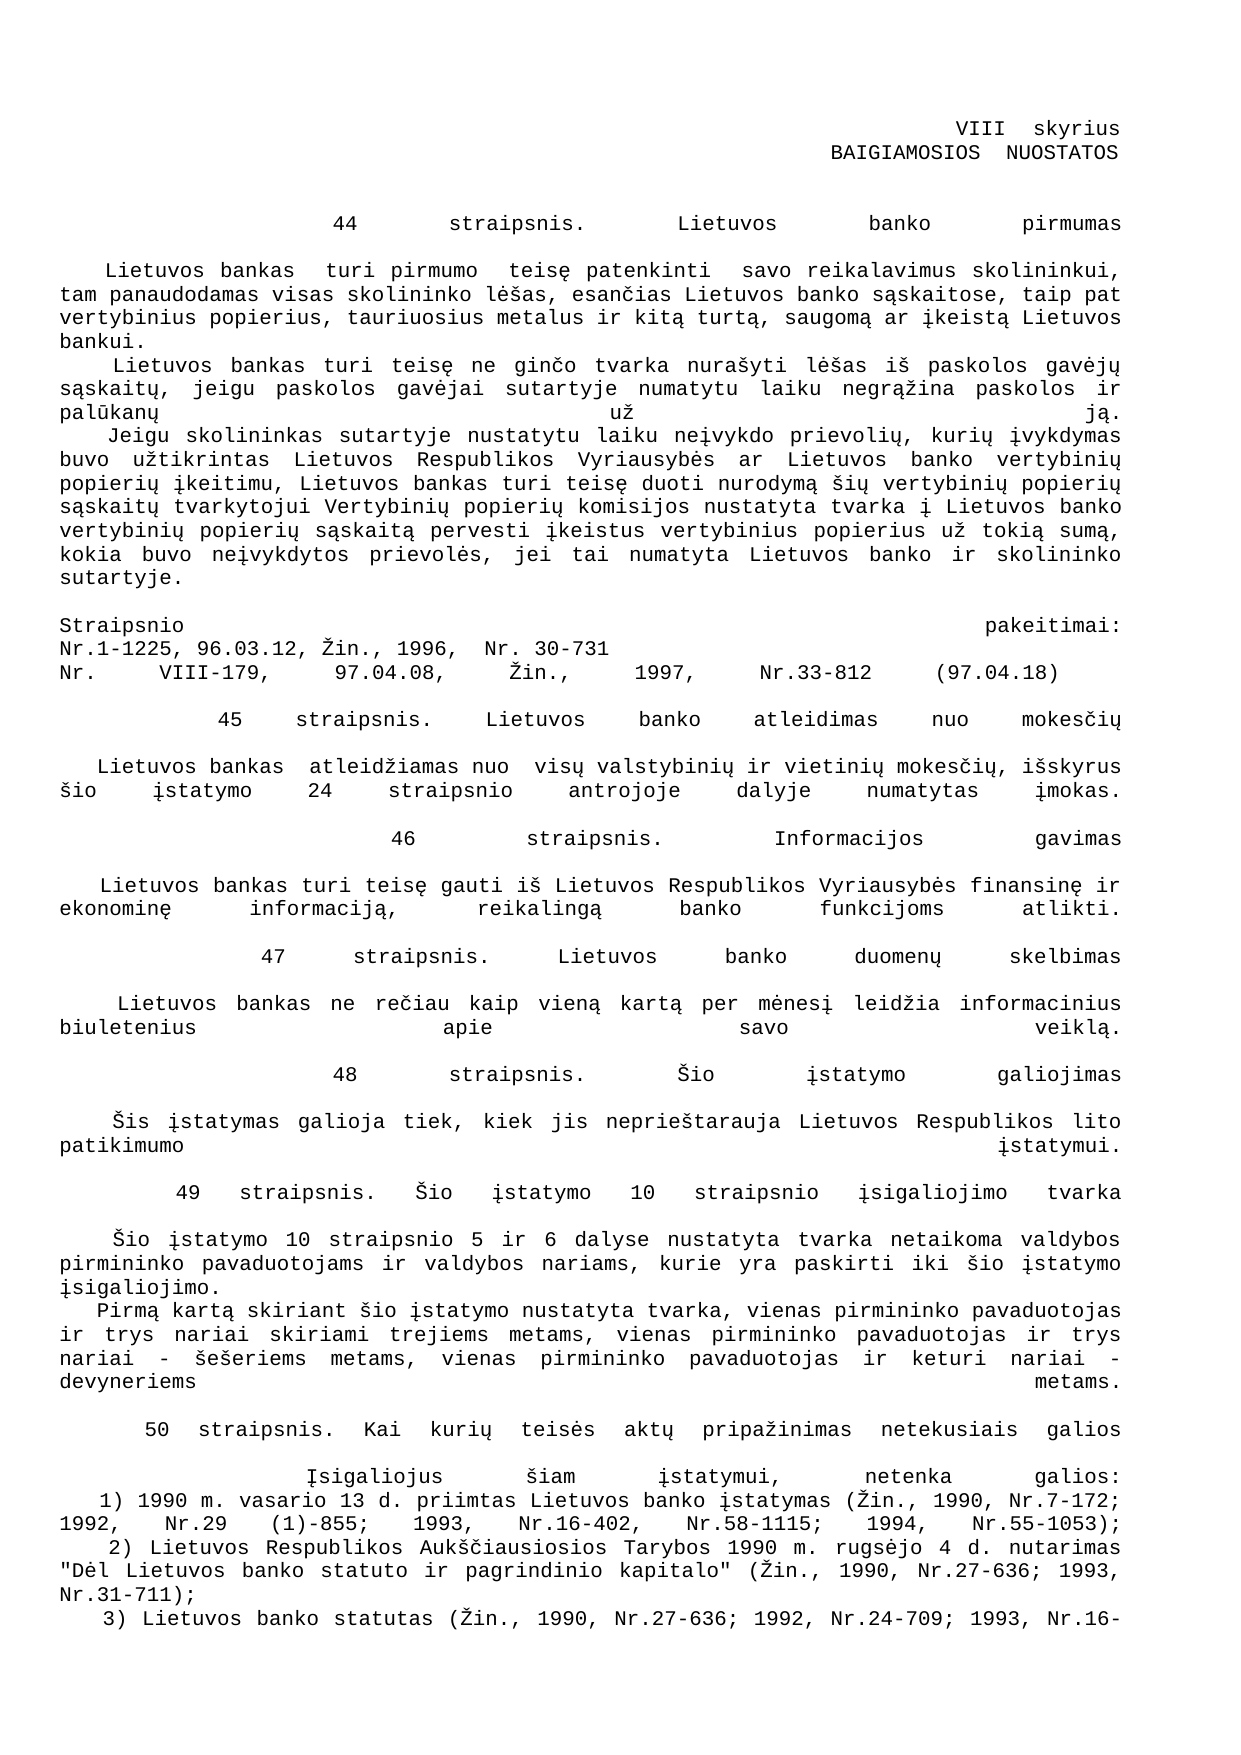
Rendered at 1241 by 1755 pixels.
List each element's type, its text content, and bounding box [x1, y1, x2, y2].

text VIII skyrius BAIGIAMOSIOS NUOSTATOS 44 straipsnis. Lietuvos banko pirmumas Lietuvos bankas turi pirmumo teisę patenkinti savo reikalavimus skolininkui, tam panaudodamas visas skolininko lėšas, esančias Lietuvos banko sąskaitose, taip pat vertybinius popierius, tauriuosius metalus ir kitą turtą, saugomą ar įkeistą Lietuvos bankui. Lietuvos bankas turi teisę ne ginčo tvarka nurašyti lėšas iš paskolos gavėjų sąskaitų, jeigu paskolos gavėjai sutartyje numatytu laiku negrąžina paskolos ir palūkanų už ją. Jeigu skolininkas sutartyje nustatytu laiku neįvykdo prievolių, kurių įvykdymas buvo užtikrintas Lietuvos Respublikos Vyriausybės ar Lietuvos banko vertybinių popierių įkeitimu, Lietuvos bankas turi teisę duoti nurodymą šių vertybinių popierių sąskaitų tvarkytojui Vertybinių popierių komisijos nustatyta tvarka į Lietuvos banko vertybinių popierių sąskaitą pervesti įkeistus vertybinius popierius už tokią sumą, kokia buvo neįvykdytos prievolės, jei tai numatyta Lietuvos banko ir skolininko sutartyje. [59, 118, 1122, 591]
text 45 straipsnis. Lietuvos banko atleidimas nuo mokesčių Lietuvos bankas atleidžiamas nuo visų valstybinių ir vietinių mokesčių, išskyrus šio įstatymo 24 straipsnio antrojoje dalyje numatytas įmokas. 46 straipsnis. Informacijos gavimas Lietuvos bankas turi teisę gauti iš Lietuvos Respublikos Vyriausybės finansinę ir ekonominę informaciją, reikalingą banko funkcijoms atlikti. 47 straipsnis. Lietuvos banko duomenų skelbimas Lietuvos bankas ne rečiau kaip vieną kartą per mėnesį leidžia informacinius biuletenius apie savo veiklą. 48 straipsnis. Šio įstatymo galiojimas Šis įstatymas galioja tiek, kiek jis neprieštarauja Lietuvos Respublikos lito patikimumo įstatymui. 49 straipsnis. Šio įstatymo 10 straipsnio įsigaliojimo tvarka Šio įstatymo 10 straipsnio 5 ir 6 dalyse nustatyta tvarka netaikoma valdybos pirmininko pavaduotojams ir valdybos nariams, kurie yra paskirti iki šio įstatymo įsigaliojimo. Pirmą kartą skiriant šio įstatymo nustatyta tvarka, vienas pirmininko pavaduotojas ir trys nariai skiriami trejiems metams, vienas pirmininko pavaduotojas ir trys nariai - šešeriems metams, vienas pirmininko pavaduotojas ir keturi nariai - devyneriems metams. 50 straipsnis. Kai kurių teisės aktų pripažinimas netekusiais galios Įsigaliojus šiam įstatymui, netenka galios: 1) 1990 m. vasario 13 d. priimtas Lietuvos banko įstatymas (Žin., 1990, Nr.7-172; 1992, Nr.29 (1)-855; 1993, Nr.16-402, Nr.58-1115; 1994, Nr.55-1053); 2) Lietuvos Respublikos Aukščiausiosios Tarybos 1990 m. rugsėjo 4 d. nutarimas "Dėl Lietuvos banko statuto ir pagrindinio kapitalo" (Žin., 1990, Nr.27-636; 1993, Nr.31-711); 3) Lietuvos banko statutas (Žin., 1990, Nr.27-636; 1992, Nr.24-709; 1993, Nr.16- [59, 709, 1122, 1631]
text Straipsnio pakeitimai: Nr.1-1225, 96.03.12, Žin., 1996, Nr. 30-731 [59, 615, 1122, 662]
text Nr. VIII-179, 97.04.08, Žin., 1997, Nr.33-812 (97.04.18) [59, 662, 1122, 709]
